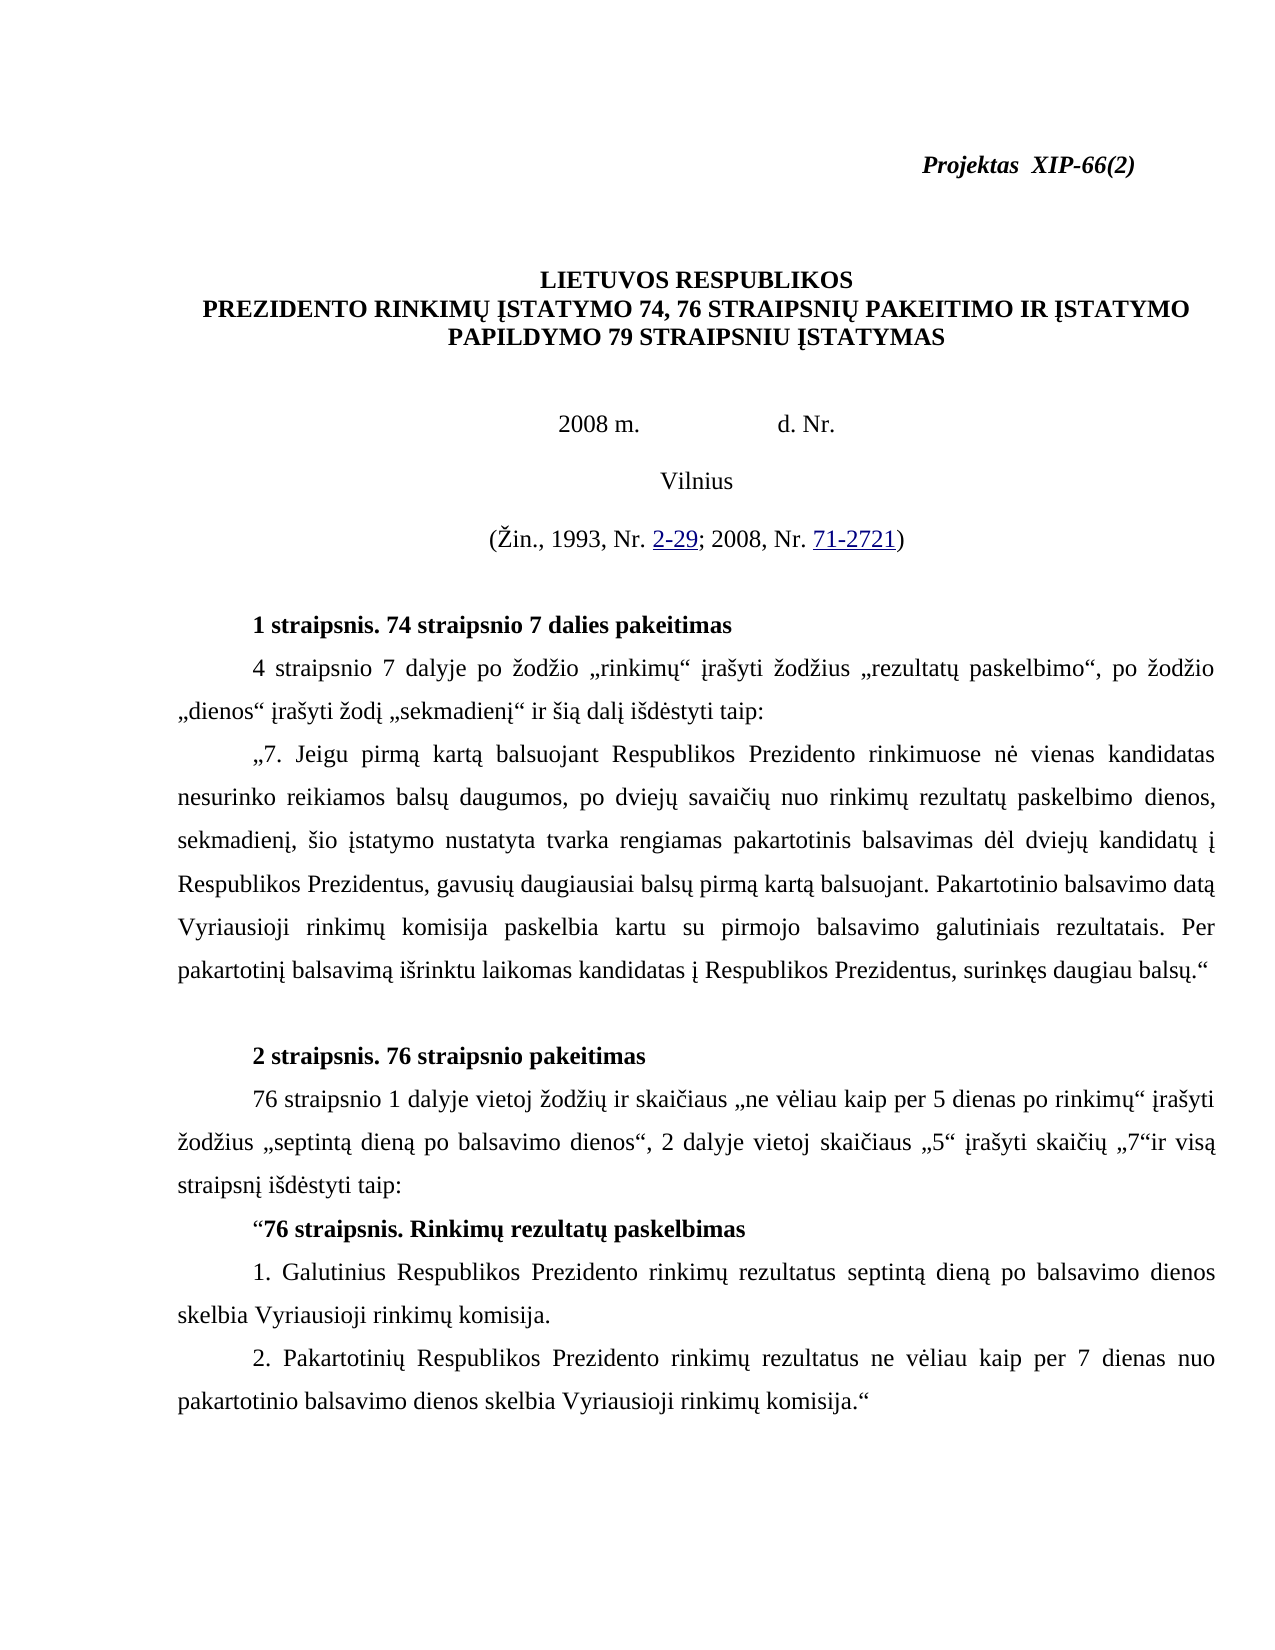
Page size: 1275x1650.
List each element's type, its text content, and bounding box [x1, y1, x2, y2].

text Vilnius [177, 466, 1216, 495]
text 2 straipsnis. 76 straipsnio pakeitimas [177, 1041, 1216, 1070]
text 2008 m. d. Nr. [177, 409, 1216, 437]
text 1. Galutinius Respublikos Prezidento rinkimų rezultatus septintą dieną po balsavimo dienos skelbia Vyriausioji rinkimų komisija. [177, 1257, 1216, 1329]
text (Žin., 1993, Nr. 2-29; 2008, Nr. 71-2721) [177, 524, 1216, 552]
text 4 straipsnio 7 dalyje po žodžio „rinkimų“ įrašyti žodžius „rezultatų paskelbimo“, po žodžio „dienos“ įrašyti žodį „sekmadienį“ ir šią dalį išdėstyti taip: [177, 653, 1216, 725]
text LIETUVOS RESPUBLIKOS [177, 265, 1216, 294]
text 2. Pakartotinių Respublikos Prezidento rinkimų rezultatus ne vėliau kaip per 7 dienas nuo pakartotinio balsavimo dienos skelbia Vyriausioji rinkimų komisija.“ [177, 1343, 1216, 1415]
text PREZIDENTO RINKIMŲ ĮSTATYMO 74, 76 STRAIPSNIŲ PAKEITIMO IR ĮSTATYMO PAPILDYMO 79 STRAIPSNIU ĮSTATYMAS [177, 294, 1216, 351]
text 76 straipsnio 1 dalyje vietoj žodžių ir skaičiaus „ne vėliau kaip per 5 dienas po rinkimų“ įrašyti žodžius „septintą dieną po balsavimo dienos“, 2 dalyje vietoj skaičiaus „5“ įrašyti skaičių „7“ir visą straipsnį išdėstyti taip: [177, 1084, 1216, 1199]
text „7. Jeigu pirmą kartą balsuojant Respublikos Prezidento rinkimuose nė vienas kandidatas nesurinko reikiamos balsų daugumos, po dviejų savaičių nuo rinkimų rezultatų paskelbimo dienos, sekmadienį, šio įstatymo nustatyta tvarka rengiamas pakartotinis balsavimas dėl dviejų kandidatų į Respublikos Prezidentus, gavusių daugiausiai balsų pirmą kartą balsuojant. Pakartotinio balsavimo datą Vyriausioji rinkimų komisija paskelbia kartu su pirmojo balsavimo galutiniais rezultatais. Per pakartotinį balsavimą išrinktu laikomas kandidatas į Respublikos Prezidentus, surinkęs daugiau balsų.“ [177, 739, 1216, 984]
text Projektas XIP-66(2) [702, 150, 1216, 179]
text 1 straipsnis. 74 straipsnio 7 dalies pakeitimas [177, 610, 1216, 639]
text “76 straipsnis. Rinkimų rezultatų paskelbimas [177, 1214, 1216, 1242]
